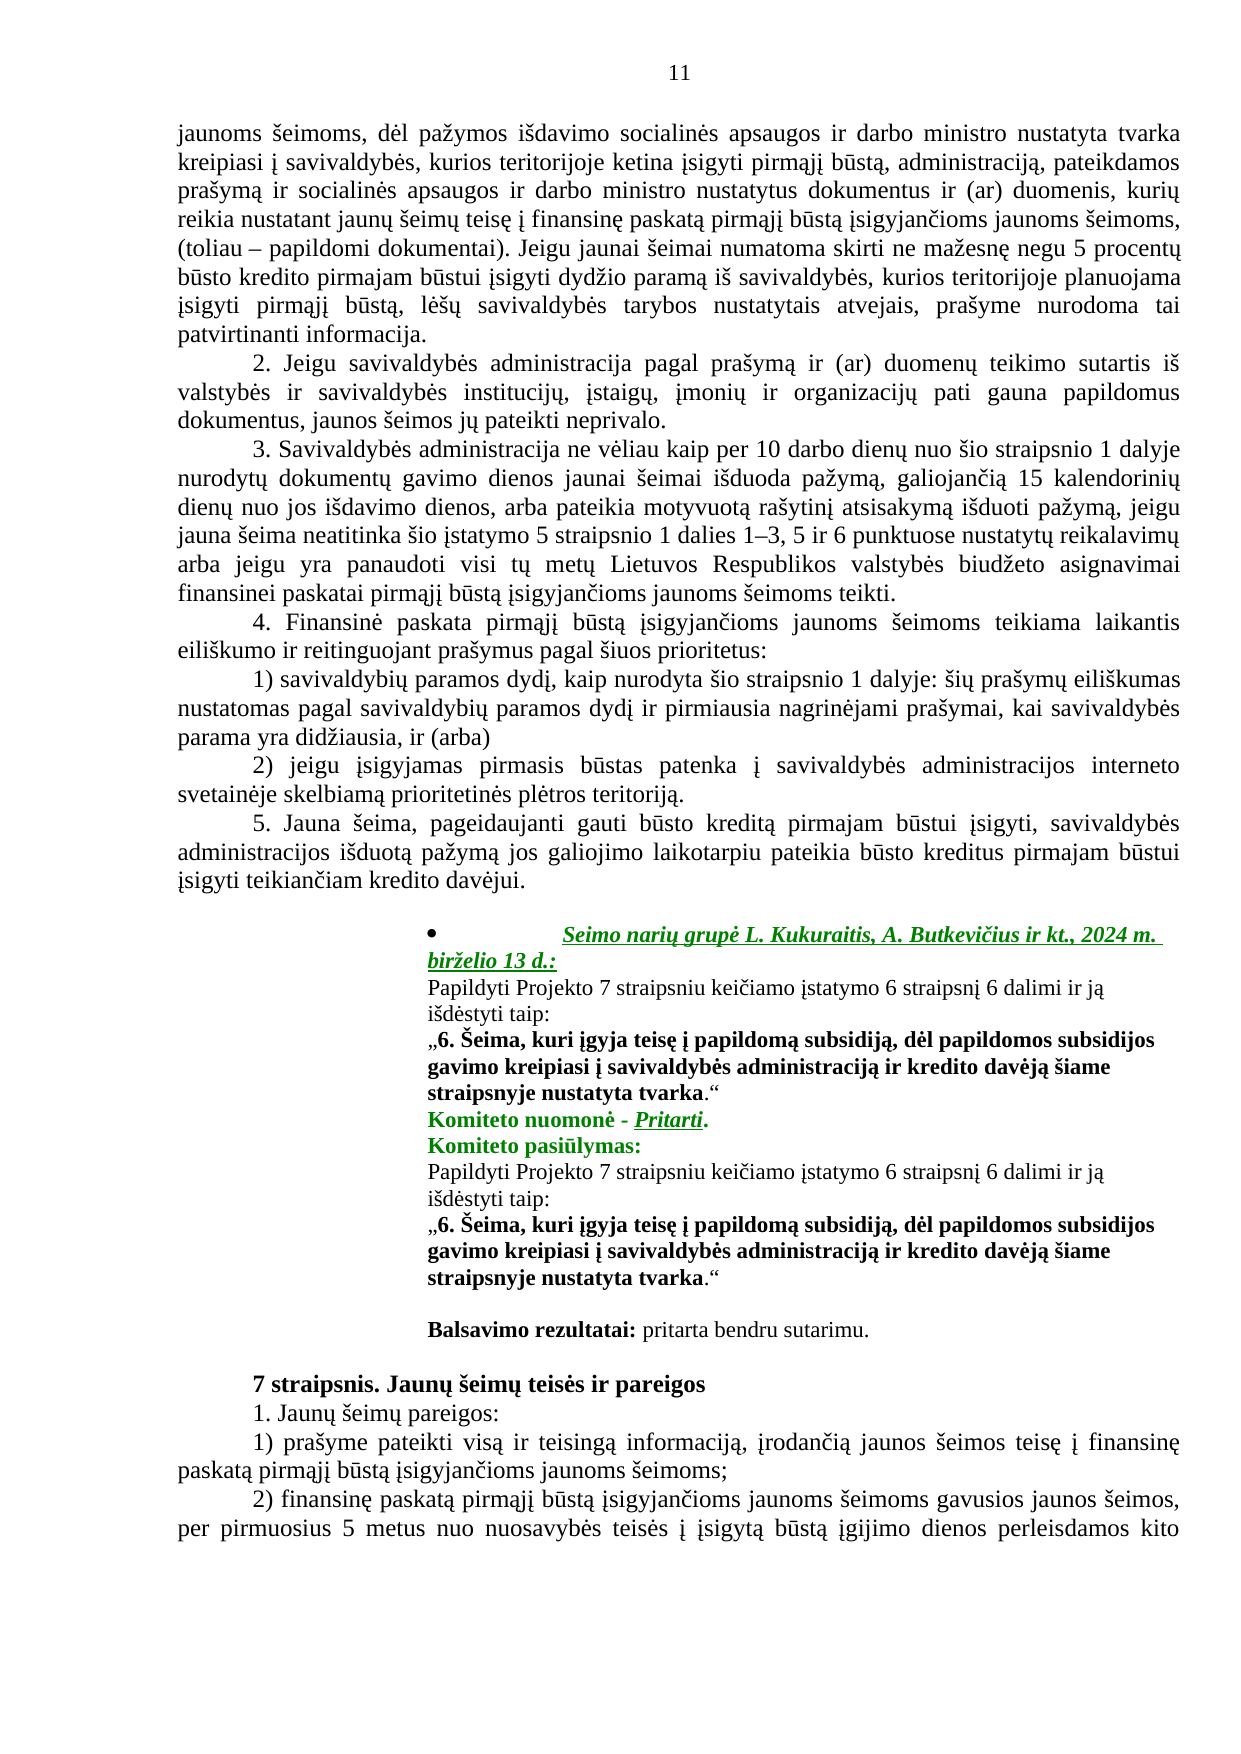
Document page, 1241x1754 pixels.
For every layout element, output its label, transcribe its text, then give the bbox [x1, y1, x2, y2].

text 1. Jaunų šeimų pareigos: [177, 1398, 1181, 1427]
text Komiteto nuomonė - Pritarti. [427, 1106, 1181, 1132]
text Balsavimo rezultatai: pritarta bendru sutarimu. [427, 1316, 1181, 1343]
text „6. Šeima, kuri įgyja teisę į papildomą subsidiją, dėl papildomos subsidijos gavimo kreipiasi į savivaldybės administraciją ir kredito davėją šiame straipsnyje nustatyta tvarka.“ [427, 1211, 1181, 1290]
text Komiteto pasiūlymas: [427, 1132, 1181, 1158]
text 4. Finansinė paskata pirmąjį būstą įsigyjančioms jaunoms šeimoms teikiama laikantis eiliškumo ir reitinguojant prašymus pagal šiuos prioritetus: [177, 607, 1181, 664]
list Seimo narių grupė L. Kukuraitis, A. Butkevičius ir kt., 2024 m. birželio 13 d.: [427, 921, 1181, 974]
text 2) jeigu įsigyjamas pirmasis būstas patenka į savivaldybės administracijos interneto svetainėje skelbiamą prioritetinės plėtros teritoriją. [177, 751, 1181, 808]
text 3. Savivaldybės administracija ne vėliau kaip per 10 darbo dienų nuo šio straipsnio 1 dalyje nurodytų dokumentų gavimo dienos jaunai šeimai išduoda pažymą, galiojančią 15 kalendorinių dienų nuo jos išdavimo dienos, arba pateikia motyvuotą rašytinį atsisakymą išduoti pažymą, jeigu jauna šeima neatitinka šio įstatymo 5 straipsnio 1 dalies 1–3, 5 ir 6 punktuose nustatytų reikalavimų arba jeigu yra panaudoti visi tų metų Lietuvos Respublikos valstybės biudžeto asignavimai finansinei paskatai pirmąjį būstą įsigyjančioms jaunoms šeimoms teikti. [177, 434, 1181, 607]
text jaunoms šeimoms, dėl pažymos išdavimo socialinės apsaugos ir darbo ministro nustatyta tvarka kreipiasi į savivaldybės, kurios teritorijoje ketina įsigyti pirmąjį būstą, administraciją, pateikdamos prašymą ir socialinės apsaugos ir darbo ministro nustatytus dokumentus ir (ar) duomenis, kurių reikia nustatant jaunų šeimų teisę į finansinę paskatą pirmąjį būstą įsigyjančioms jaunoms šeimoms, (toliau – papildomi dokumentai). Jeigu jaunai šeimai numatoma skirti ne mažesnę negu 5 procentų būsto kredito pirmajam būstui įsigyti dydžio paramą iš savivaldybės, kurios teritorijoje planuojama įsigyti pirmąjį būstą, lėšų savivaldybės tarybos nustatytais atvejais, prašyme nurodoma tai patvirtinanti informacija. [177, 118, 1181, 348]
text 2) finansinę paskatą pirmąjį būstą įsigyjančioms jaunoms šeimoms gavusios jaunos šeimos, per pirmuosius 5 metus nuo nuosavybės teisės į įsigytą būstą įgijimo dienos perleisdamos kito [177, 1484, 1181, 1542]
text 1) prašyme pateikti visą ir teisingą informaciją, įrodančią jaunos šeimos teisę į finansinę paskatą pirmąjį būstą įsigyjančioms jaunoms šeimoms; [177, 1427, 1181, 1484]
text 5. Jauna šeima, pageidaujanti gauti būsto kreditą pirmajam būstui įsigyti, savivaldybės administracijos išduotą pažymą jos galiojimo laikotarpiu pateikia būsto kreditus pirmajam būstui įsigyti teikiančiam kredito davėjui. [177, 808, 1181, 894]
text Papildyti Projekto 7 straipsniu keičiamo įstatymo 6 straipsnį 6 dalimi ir ją išdėstyti taip: [427, 1158, 1181, 1211]
text 7 straipsnis. Jaunų šeimų teisės ir pareigos [177, 1369, 1181, 1398]
text 1) savivaldybių paramos dydį, kaip nurodyta šio straipsnio 1 dalyje: šių prašymų eiliškumas nustatomas pagal savivaldybių paramos dydį ir pirmiausia nagrinėjami prašymai, kai savivaldybės parama yra didžiausia, ir (arba) [177, 664, 1181, 751]
text 2. Jeigu savivaldybės administracija pagal prašymą ir (ar) duomenų teikimo sutartis iš valstybės ir savivaldybės institucijų, įstaigų, įmonių ir organizacijų pati gauna papildomus dokumentus, jaunos šeimos jų pateikti neprivalo. [177, 348, 1181, 434]
text Papildyti Projekto 7 straipsniu keičiamo įstatymo 6 straipsnį 6 dalimi ir ją išdėstyti taip: [427, 974, 1181, 1027]
text „6. Šeima, kuri įgyja teisę į papildomą subsidiją, dėl papildomos subsidijos gavimo kreipiasi į savivaldybės administraciją ir kredito davėją šiame straipsnyje nustatyta tvarka.“ [427, 1027, 1181, 1106]
